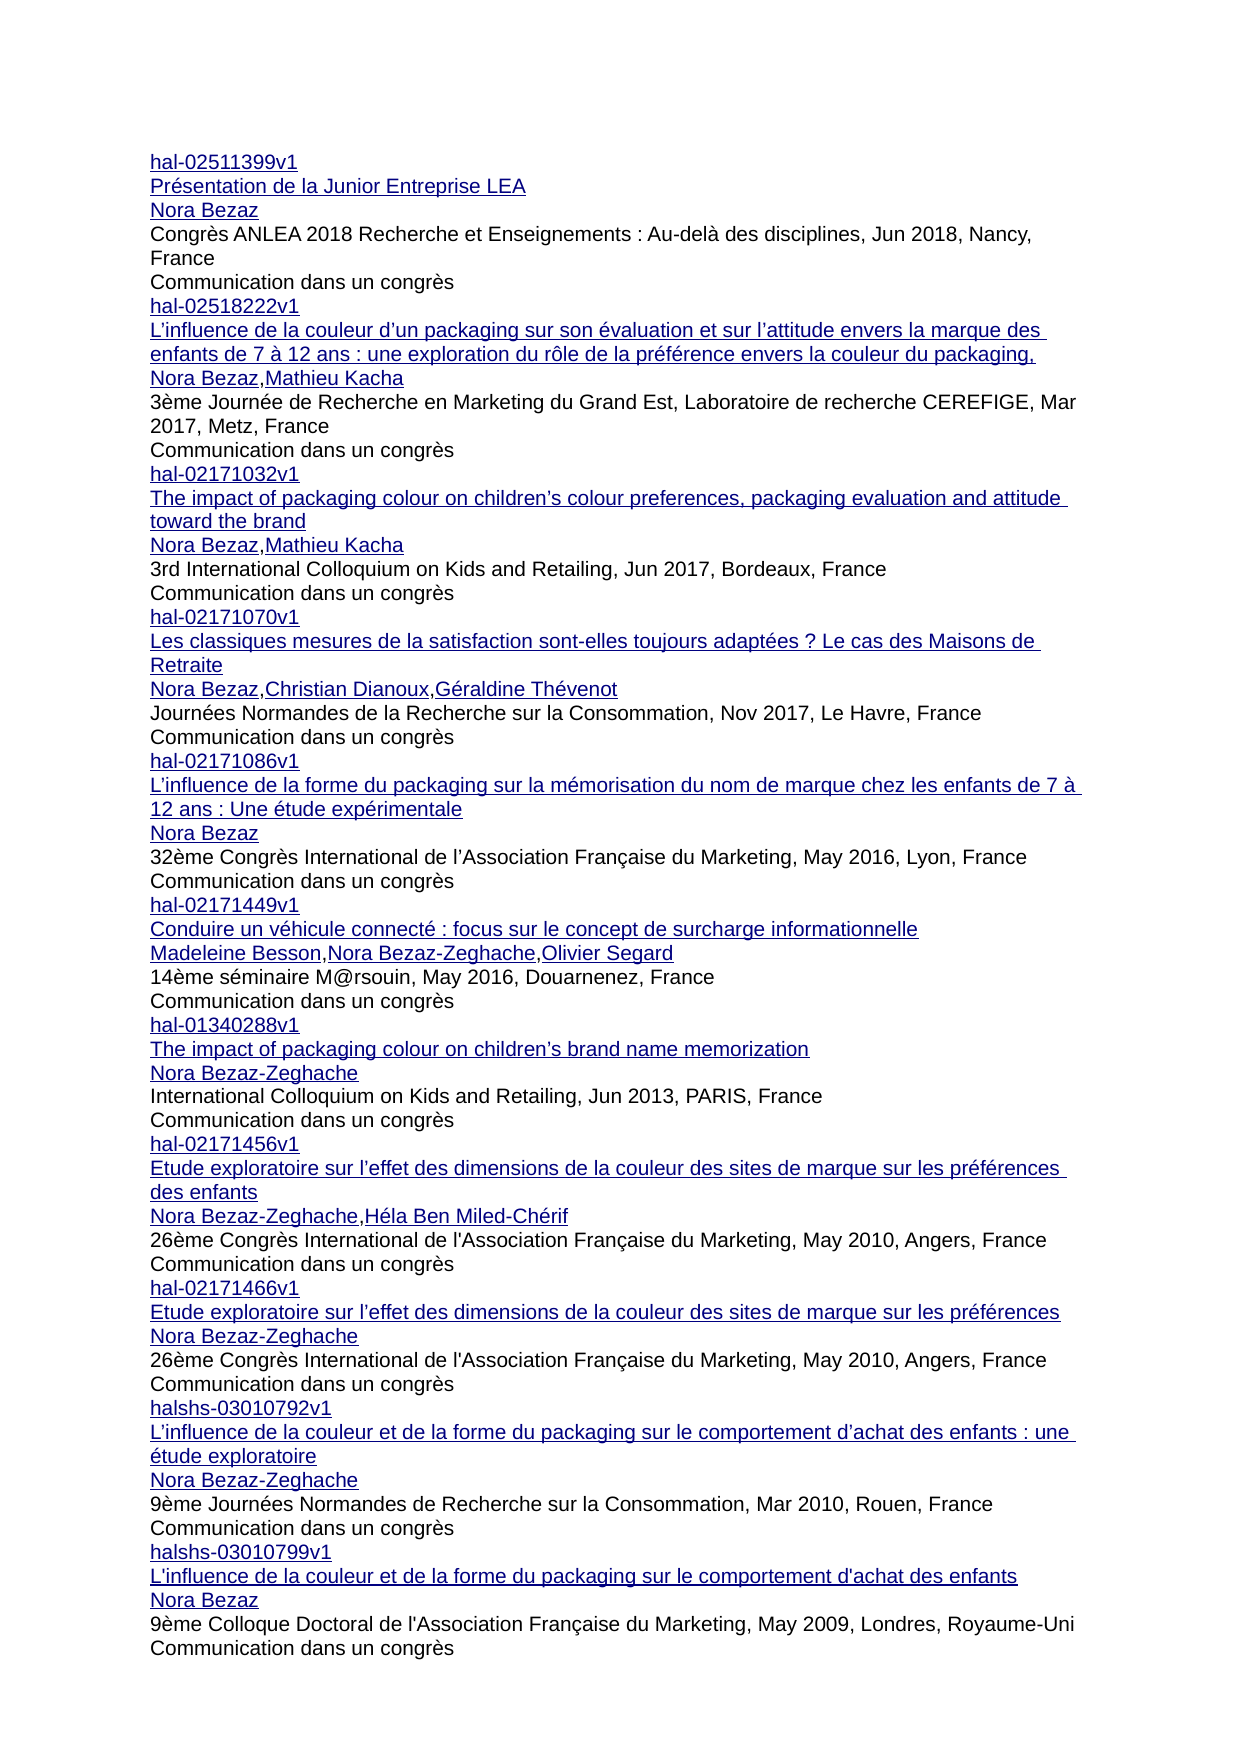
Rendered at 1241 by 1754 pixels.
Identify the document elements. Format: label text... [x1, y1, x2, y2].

table_cell Les classiques mesures de la satisfaction sont-elles toujours adaptées ? Le cas des Maisons de Retraite Nora Bezaz,Christian Dianoux,Géraldine Thévenot Journées Normandes de la Recherche sur la Consommation, Nov 2017, Le Havre, France Communication dans un congrès hal-02171086v1 [150, 629, 1090, 773]
table_cell L’influence de la couleur et de la forme du packaging sur le comportement d’achat des enfants : une étude exploratoire Nora Bezaz-Zeghache 9ème Journées Normandes de Recherche sur la Consommation, Mar 2010, Rouen, France Communication dans un congrès halshs-03010799v1 [150, 1420, 1090, 1563]
table_cell L’influence de la couleur d’un packaging sur son évaluation et sur l’attitude envers la marque des enfants de 7 à 12 ans : une exploration du rôle de la préférence envers la couleur du packaging, Nora Bezaz,Mathieu Kacha 3ème Journée de Recherche en Marketing du Grand Est, Laboratoire de recherche CEREFIGE, Mar 2017, Metz, France Communication dans un congrès hal-02171032v1 [150, 318, 1090, 485]
table_cell hal-02511399v1 [150, 150, 1090, 174]
table_cell L'influence de la couleur et de la forme du packaging sur le comportement d'achat des enfants Nora Bezaz 9ème Colloque Doctoral de l'Association Française du Marketing, May 2009, Londres, Royaume-Uni Communication dans un congrès [150, 1564, 1090, 1659]
table_cell Etude exploratoire sur l’effet des dimensions de la couleur des sites de marque sur les préférences des enfants Nora Bezaz-Zeghache,Héla Ben Miled-Chérif 26ème Congrès International de l'Association Française du Marketing, May 2010, Angers, France Communication dans un congrès hal-02171466v1 [150, 1156, 1090, 1300]
table_cell The impact of packaging colour on children’s brand name memorization Nora Bezaz-Zeghache International Colloquium on Kids and Retailing, Jun 2013, PARIS, France Communication dans un congrès hal-02171456v1 [150, 1036, 1090, 1156]
table_cell Présentation de la Junior Entreprise LEA Nora Bezaz Congrès ANLEA 2018 Recherche et Enseignements : Au-delà des disciplines, Jun 2018, Nancy, France Communication dans un congrès hal-02518222v1 [150, 174, 1090, 318]
table_cell Conduire un véhicule connecté : focus sur le concept de surcharge informationnelle Madeleine Besson,Nora Bezaz-Zeghache,Olivier Segard 14ème séminaire M@rsouin, May 2016, Douarnenez, France Communication dans un congrès hal-01340288v1 [150, 917, 1090, 1036]
table_cell Etude exploratoire sur l’effet des dimensions de la couleur des sites de marque sur les préférences Nora Bezaz-Zeghache 26ème Congrès International de l'Association Française du Marketing, May 2010, Angers, France Communication dans un congrès halshs-03010792v1 [150, 1300, 1090, 1420]
table_cell The impact of packaging colour on children’s colour preferences, packaging evaluation and attitude toward the brand Nora Bezaz,Mathieu Kacha 3rd International Colloquium on Kids and Retailing, Jun 2017, Bordeaux, France Communication dans un congrès hal-02171070v1 [150, 485, 1090, 629]
table_cell L’influence de la forme du packaging sur la mémorisation du nom de marque chez les enfants de 7 à 12 ans : Une étude expérimentale Nora Bezaz 32ème Congrès International de l’Association Française du Marketing, May 2016, Lyon, France Communication dans un congrès hal-02171449v1 [150, 773, 1090, 917]
